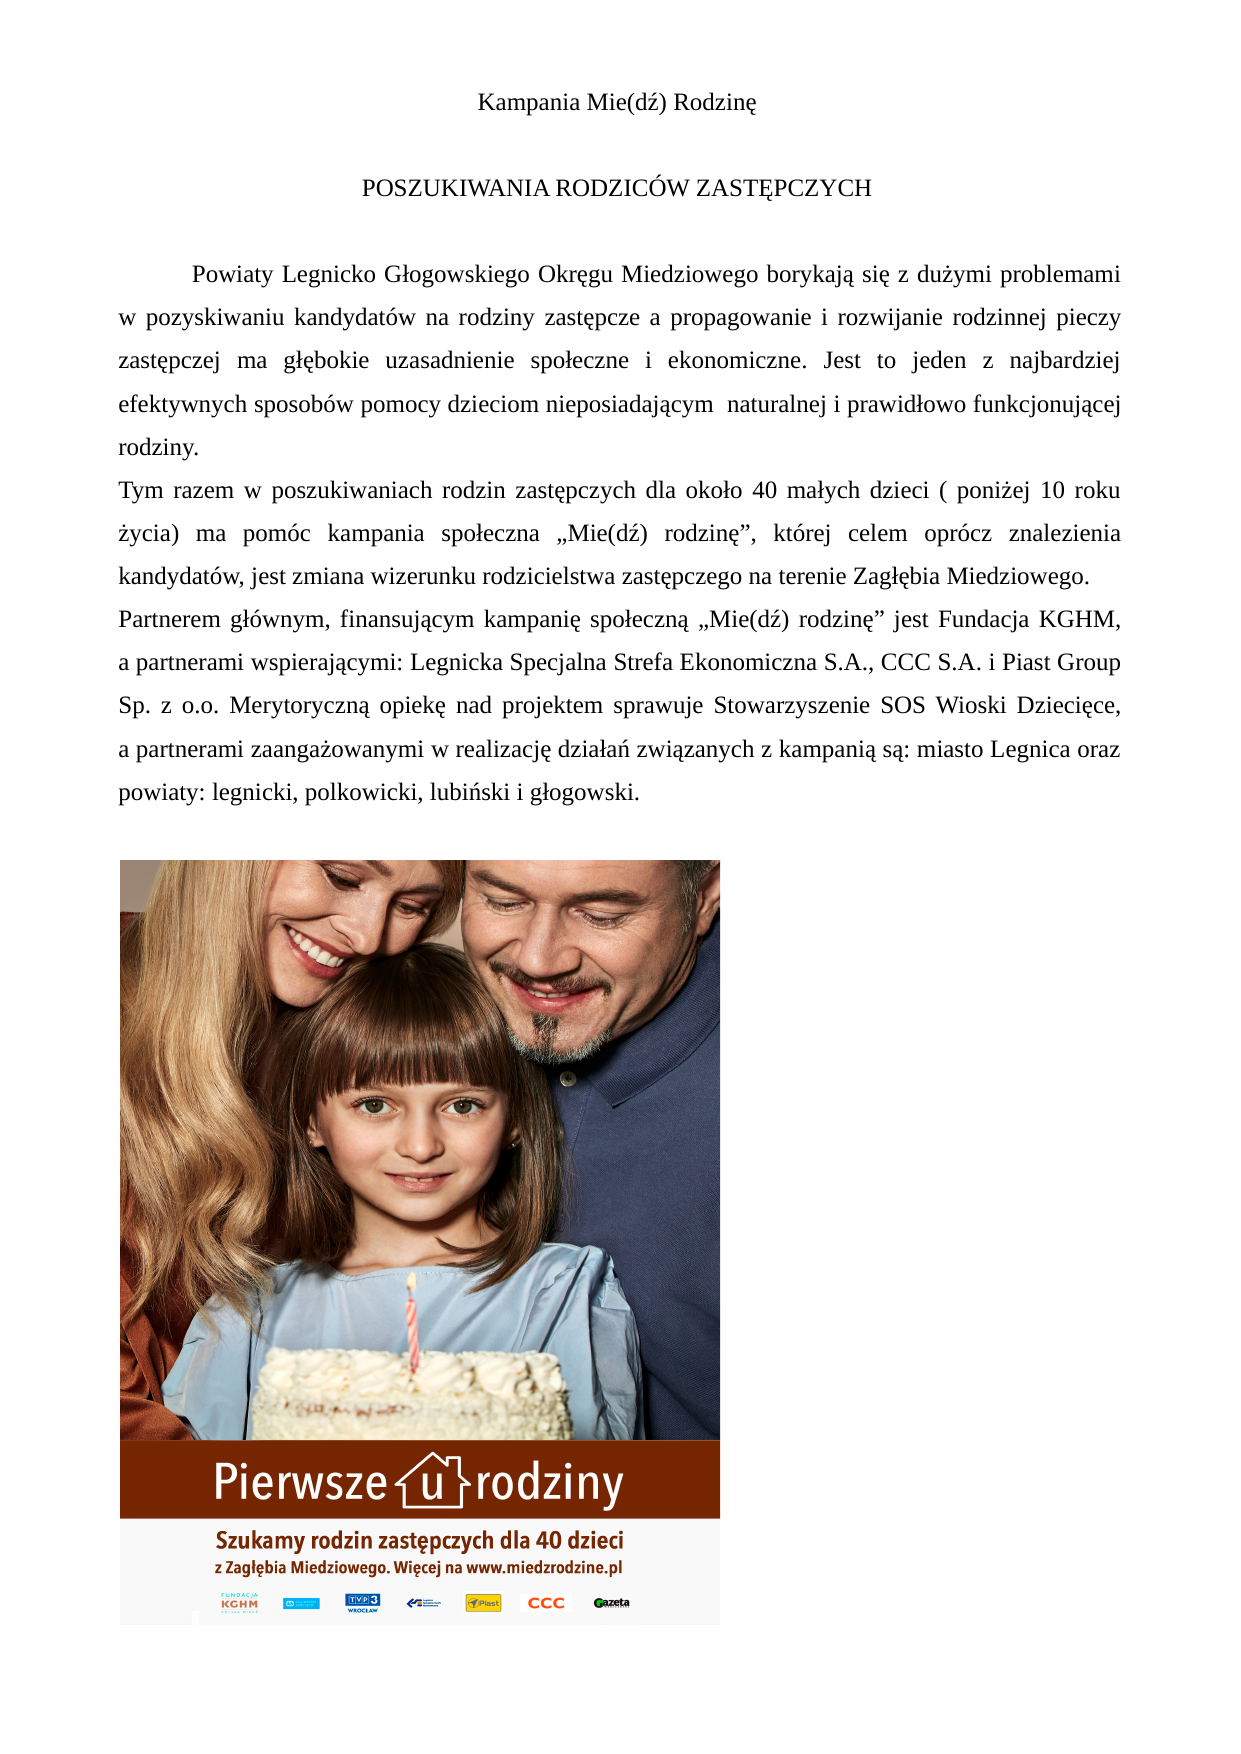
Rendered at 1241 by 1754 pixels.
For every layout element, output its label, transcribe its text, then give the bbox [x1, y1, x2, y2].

text Tym razem w poszukiwaniach rodzin zastępczych dla około 40 małych dzieci ( poniżej 10 roku życia) ma pomóc kampania społeczna „Mie(dź) rodzinę”, której celem oprócz znalezienia kandydatów, jest zmiana wizerunku rodzicielstwa zastępczego na terenie Zagłębia Miedziowego. [118, 475, 1122, 590]
text POSZUKIWANIA RODZICÓW ZASTĘPCZYCH [118, 173, 1122, 202]
text Powiaty Legnicko Głogowskiego Okręgu Miedziowego borykają się z dużymi problemami w pozyskiwaniu kandydatów na rodziny zastępcze a propagowanie i rozwijanie rodzinnej pieczy zastępczej ma głębokie uzasadnienie społeczne i ekonomiczne. Jest to jeden z najbardziej efektywnych sposobów pomocy dzieciom nieposiadającym naturalnej i prawidłowo funkcjonującej rodziny. [118, 259, 1122, 461]
text Partnerem głównym, finansującym kampanię społeczną „Mie(dź) rodzinę” jest Fundacja KGHM, a partnerami wspierającymi: Legnicka Specjalna Strefa Ekonomiczna S.A., CCC S.A. i Piast Group Sp. z o.o. Merytoryczną opiekę nad projektem sprawuje Stowarzyszenie SOS Wioski Dziecięce, a partnerami zaangażowanymi w realizację działań związanych z kampanią są: miasto Legnica oraz powiaty: legnicki, polkowicki, lubiński i głogowski. [118, 604, 1122, 806]
picture [120, 860, 721, 1625]
text Kampania Mie(dź) Rodzinę [118, 87, 1122, 116]
